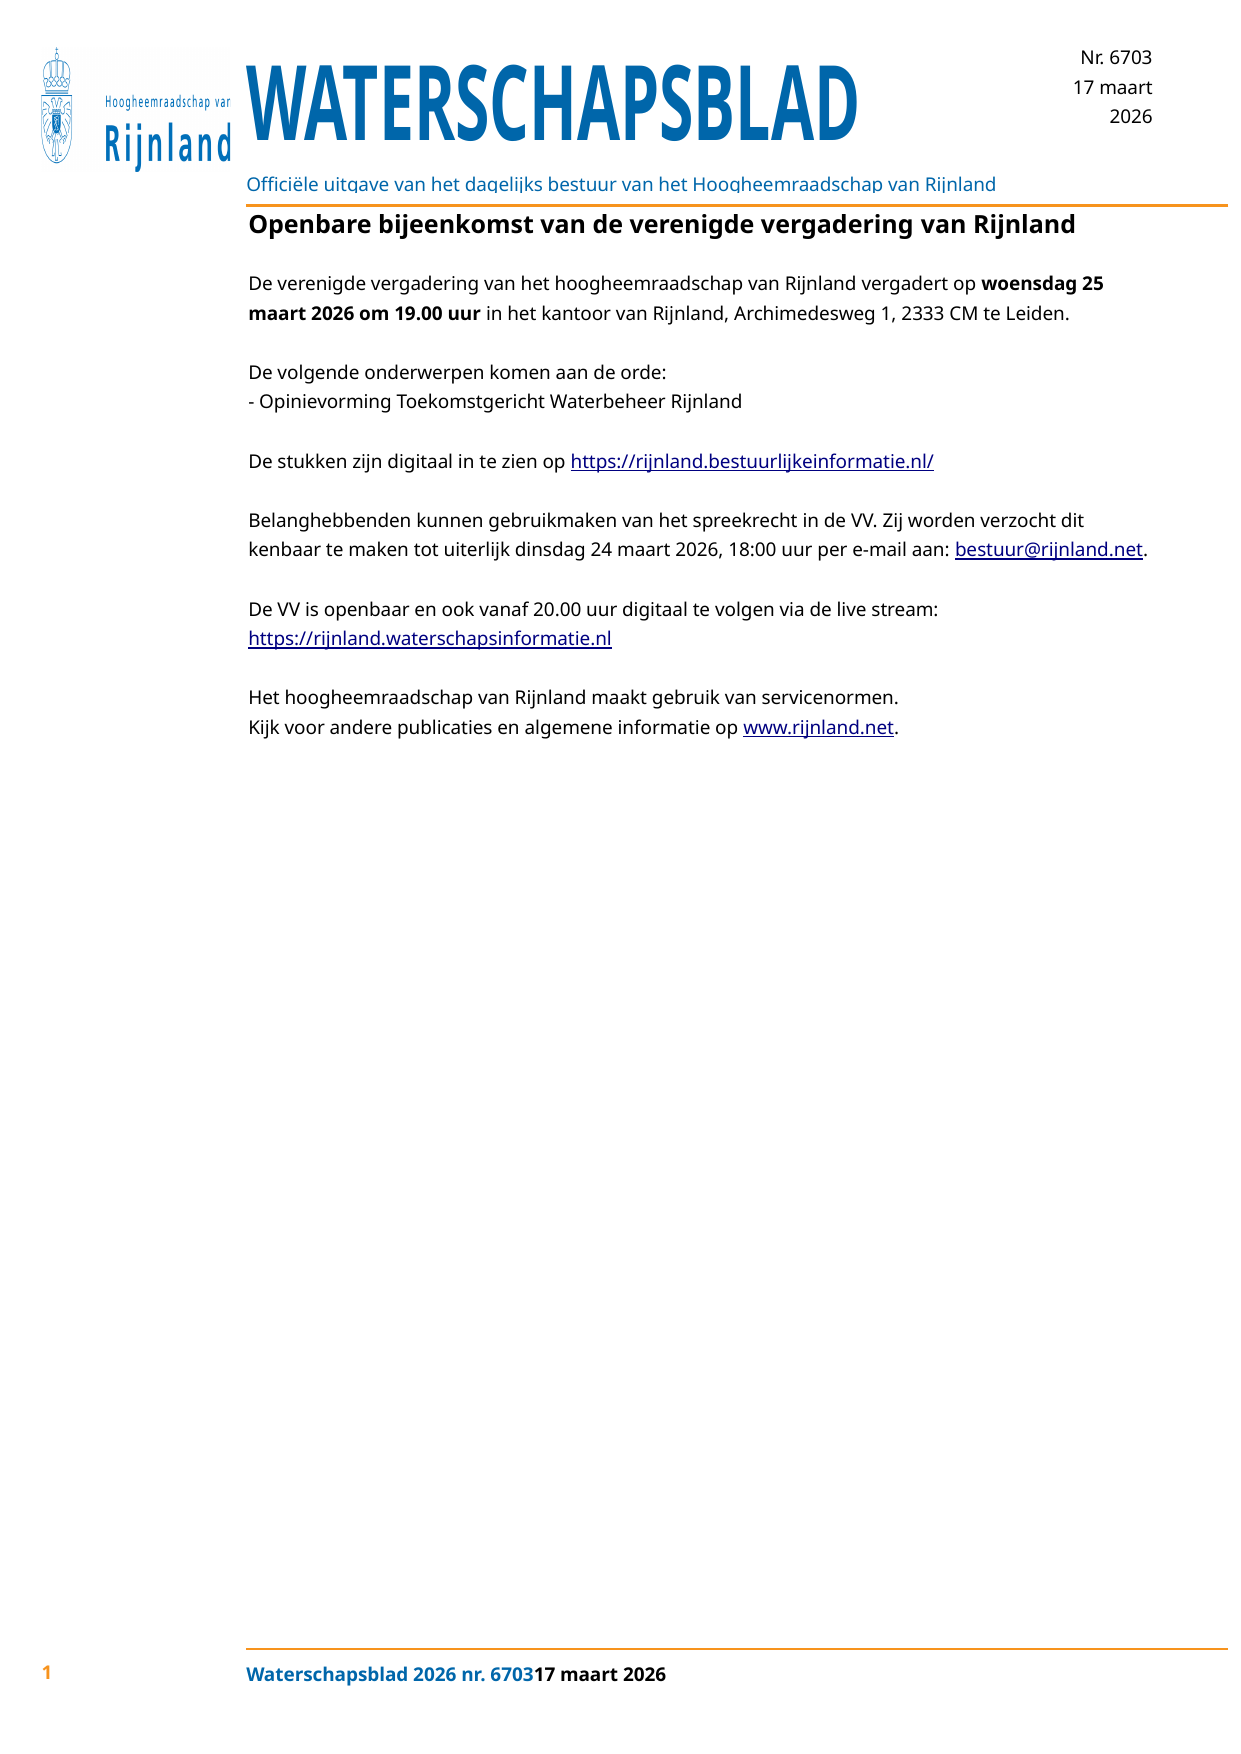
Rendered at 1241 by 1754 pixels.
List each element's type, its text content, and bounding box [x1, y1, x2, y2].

text Het hoogheemraadschap van Rijnland maakt gebruik van servicenormen. [248, 684, 1152, 710]
text Kijk voor andere publicaties en algemene informatie op www.rijnland.net. [248, 714, 1152, 740]
text De volgende onderwerpen komen aan de orde: [248, 359, 1152, 385]
text De verenigde vergadering van het hoogheemraadschap van Rijnland vergadert op woensdag 25 maart 2026 om 19.00 uur in het kantoor van Rijnland, Archimedesweg 1, 2333 CM te Leiden. [248, 270, 1152, 326]
picture [41, 47, 231, 172]
text Belanghebbenden kunnen gebruikmaken van het spreekrecht in de VV. Zij worden verzocht dit kenbaar te maken tot uiterlijk dinsdag 24 maart 2026, 18:00 uur per e-mail aan: bestuur@rijnland.net. [248, 507, 1152, 562]
text De stukken zijn digitaal in te zien op https://rijnland.bestuurlijkeinformatie.nl/ [248, 448, 1152, 473]
text https://rijnland.waterschapsinformatie.nl [248, 625, 1152, 651]
text De VV is openbaar en ook vanaf 20.00 uur digitaal te volgen via de live stream: [248, 596, 1152, 621]
text Openbare bijeenkomst van de verenigde vergadering van Rijnland [248, 207, 1152, 241]
text - Opinievorming Toekomstgericht Waterbeheer Rijnland [248, 389, 1152, 414]
